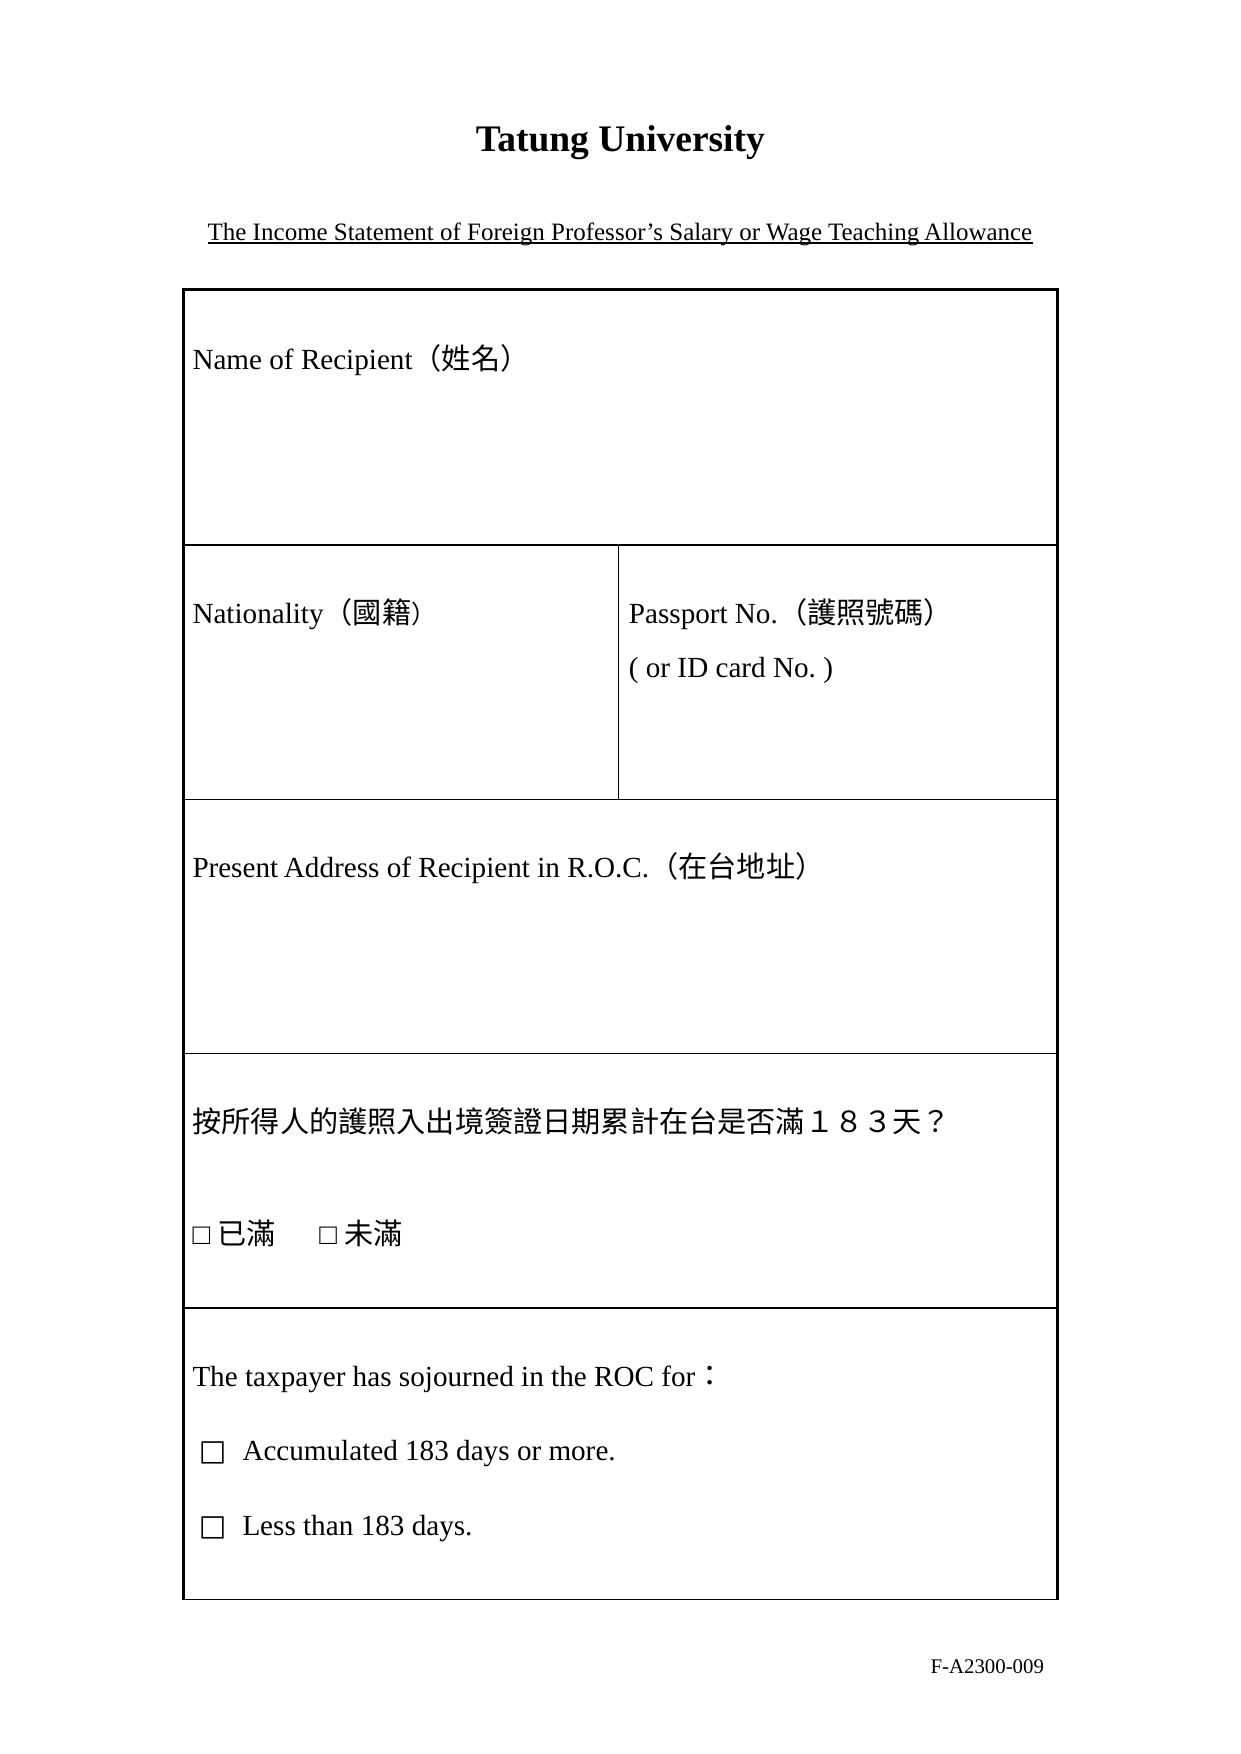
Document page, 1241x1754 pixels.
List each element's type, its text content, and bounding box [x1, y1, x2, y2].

table_cell 按所得人的護照入出境簽證日期累計在台是否滿１８３天？ □ 已滿 □ 未滿 [185, 1054, 1056, 1307]
table_cell Present Address of Recipient in R.O.C.（在台地址） [185, 800, 1056, 1053]
subtitle The Income Statement of Foreign Professor’s Salary or Wage Teaching Allowance [187, 213, 1053, 251]
table_cell Nationality（國籍） [185, 546, 618, 798]
table_cell Passport No.（護照號碼） ( or ID card No. ) [619, 546, 1056, 798]
subtitle Tatung University [187, 101, 1053, 176]
table_header Name of Recipient（姓名） [185, 291, 1056, 544]
table_cell The taxpayer has sojourned in the ROC for： Accumulated 183 days or more. Less than 183 days. [185, 1309, 1056, 1599]
